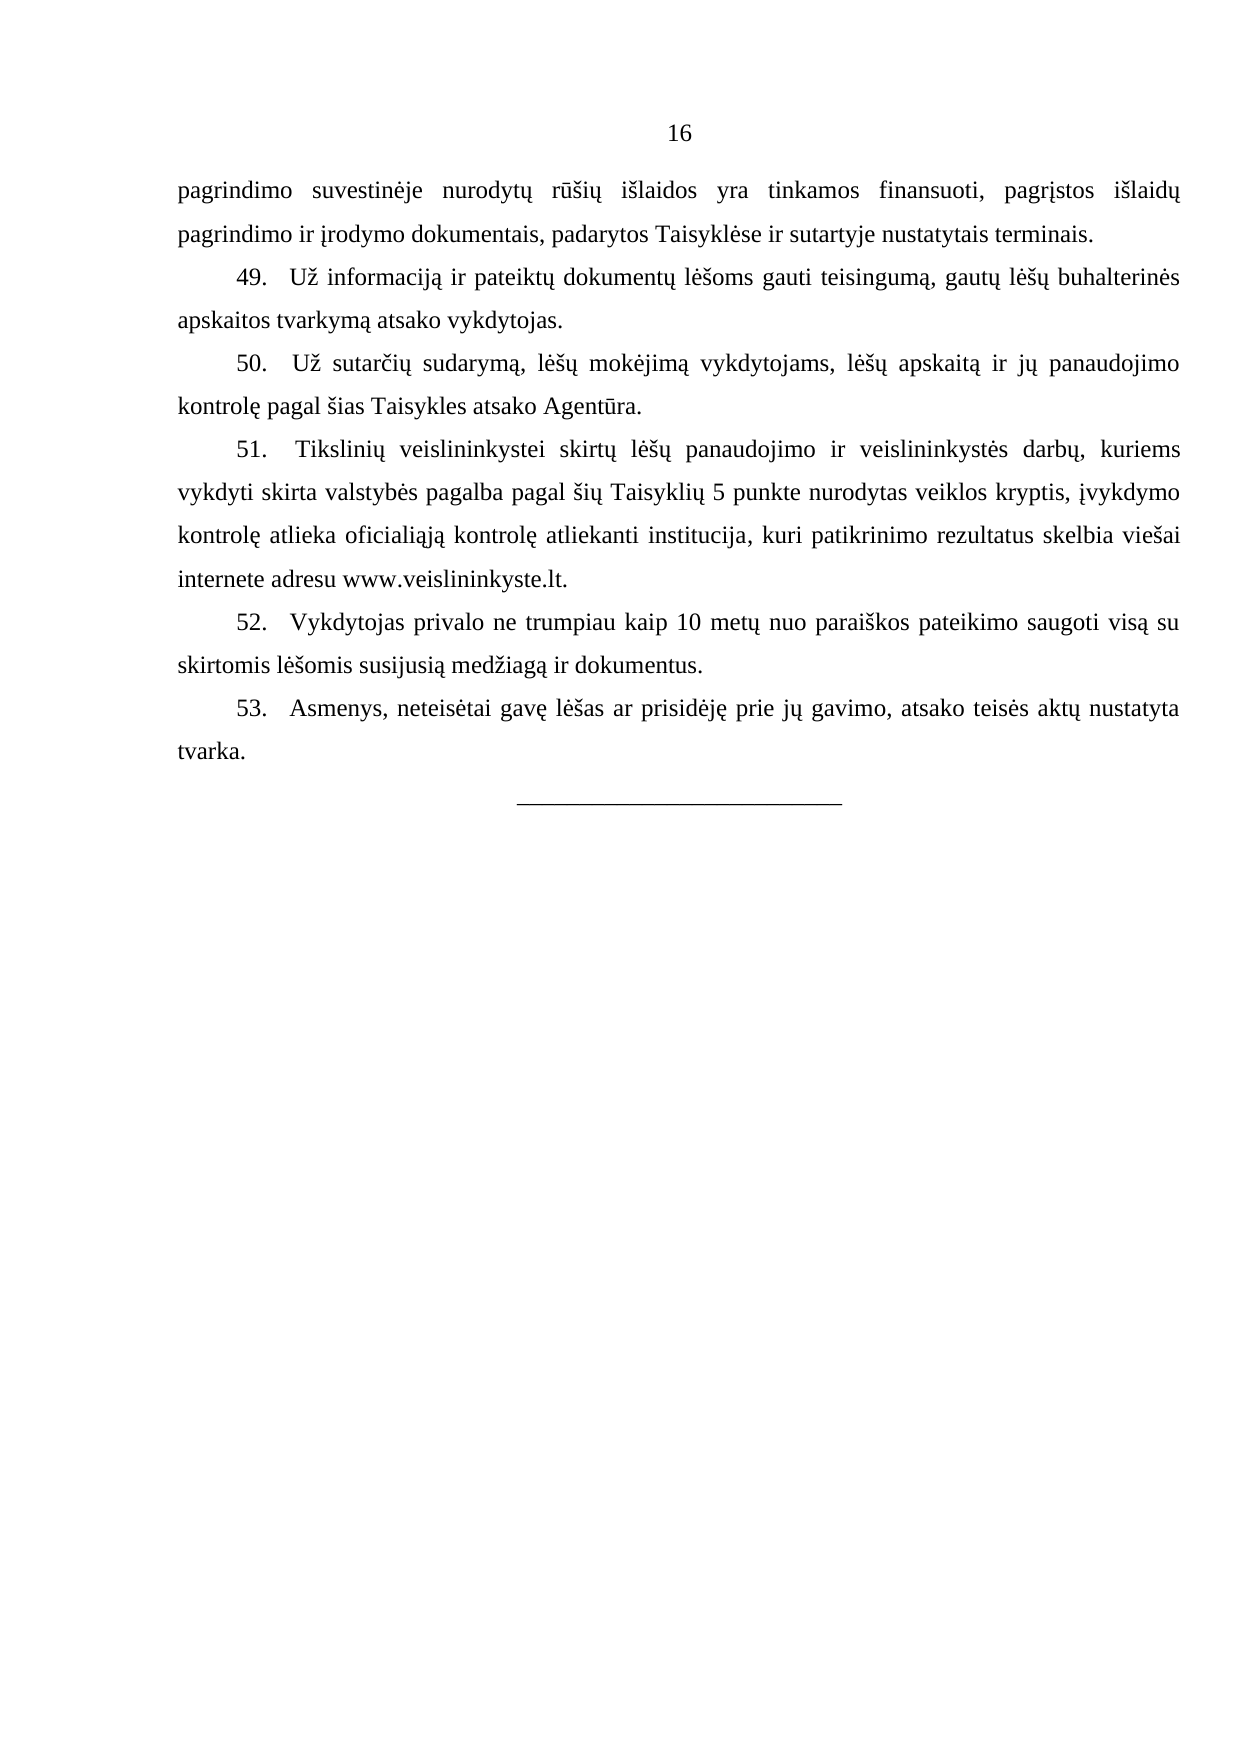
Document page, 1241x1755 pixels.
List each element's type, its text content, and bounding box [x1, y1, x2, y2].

text 49. Už informaciją ir pateiktų dokumentų lėšoms gauti teisingumą, gautų lėšų buhalterinės apskaitos tvarkymą atsako vykdytojas. [177, 262, 1181, 334]
text 52. Vykdytojas privalo ne trumpiau kaip 10 metų nuo paraiškos pateikimo saugoti visą su skirtomis lėšomis susijusią medžiagą ir dokumentus. [177, 607, 1181, 679]
text pagrindimo suvestinėje nurodytų rūšių išlaidos yra tinkamos finansuoti, pagrįstos išlaidų pagrindimo ir įrodymo dokumentais, padarytos Taisyklėse ir sutartyje nustatytais terminais. [177, 176, 1181, 247]
text __________________________ [177, 779, 1181, 808]
text 53. Asmenys, neteisėtai gavę lėšas ar prisidėję prie jų gavimo, atsako teisės aktų nustatyta tvarka. [177, 693, 1181, 765]
text 50. Už sutarčių sudarymą, lėšų mokėjimą vykdytojams, lėšų apskaitą ir jų panaudojimo kontrolę pagal šias Taisykles atsako Agentūra. [177, 348, 1181, 420]
text 51. Tikslinių veislininkystei skirtų lėšų panaudojimo ir veislininkystės darbų, kuriems vykdyti skirta valstybės pagalba pagal šių Taisyklių 5 punkte nurodytas veiklos kryptis, įvykdymo kontrolę atlieka oficialiąją kontrolę atliekanti institucija, kuri patikrinimo rezultatus skelbia viešai internete adresu www.veislininkyste.lt. [177, 434, 1181, 592]
